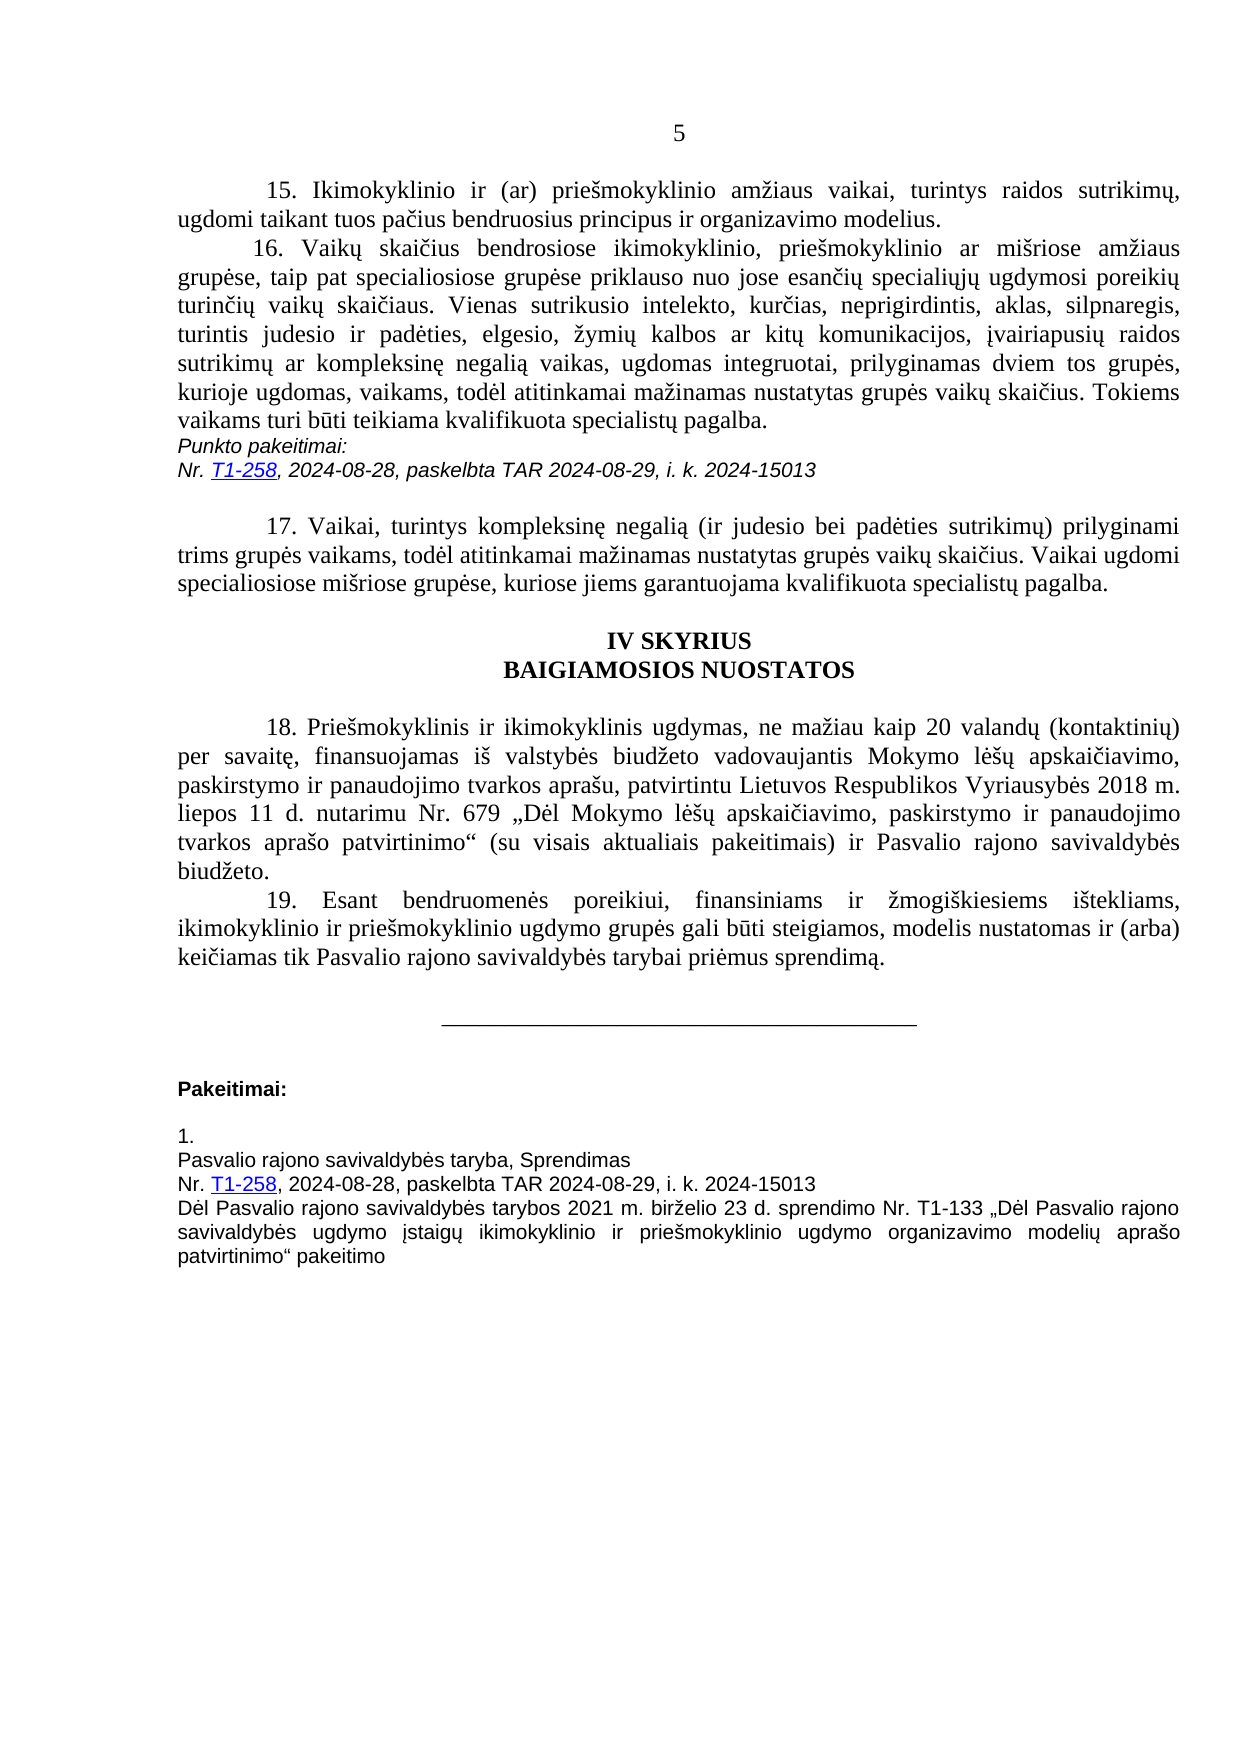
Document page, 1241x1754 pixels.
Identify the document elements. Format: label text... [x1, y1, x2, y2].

text BAIGIAMOSIOS NUOSTATOS [177, 655, 1181, 683]
text 19. Esant bendruomenės poreikiui, finansiniams ir žmogiškiesiems ištekliams, ikimokyklinio ir priešmokyklinio ugdymo grupės gali būti steigiamos, modelis nustatomas ir (arba) keičiamas tik Pasvalio rajono savivaldybės tarybai priėmus sprendimą. [177, 885, 1181, 971]
text ______________________________________ [177, 1000, 1181, 1028]
text 15. Ikimokyklinio ir (ar) priešmokyklinio amžiaus vaikai, turintys raidos sutrikimų, ugdomi taikant tuos pačius bendruosius principus ir organizavimo modelius. [177, 176, 1181, 233]
text 18. Priešmokyklinis ir ikimokyklinis ugdymas, ne mažiau kaip 20 valandų (kontaktinių) per savaitę, finansuojamas iš valstybės biudžeto vadovaujantis Mokymo lėšų apskaičiavimo, paskirstymo ir panaudojimo tvarkos aprašu, patvirtintu Lietuvos Respublikos Vyriausybės 2018 m. liepos 11 d. nutarimu Nr. 679 „Dėl Mokymo lėšų apskaičiavimo, paskirstymo ir panaudojimo tvarkos aprašo patvirtinimo“ (su visais aktualiais pakeitimais) ir Pasvalio rajono savivaldybės biudžeto. [177, 712, 1181, 885]
text Nr. T1-258, 2024-08-28, paskelbta TAR 2024-08-29, i. k. 2024-15013 [177, 1172, 1181, 1196]
text Dėl Pasvalio rajono savivaldybės tarybos 2021 m. birželio 23 d. sprendimo Nr. T1-133 „Dėl Pasvalio rajono savivaldybės ugdymo įstaigų ikimokyklinio ir priešmokyklinio ugdymo organizavimo modelių aprašo patvirtinimo“ pakeitimo [177, 1196, 1181, 1268]
text Pasvalio rajono savivaldybės taryba, Sprendimas [177, 1148, 1181, 1172]
text Nr. T1-258, 2024-08-28, paskelbta TAR 2024-08-29, i. k. 2024-15013 [177, 458, 1181, 482]
text 17. Vaikai, turintys kompleksinę negalią (ir judesio bei padėties sutrikimų) prilyginami trims grupės vaikams, todėl atitinkamai mažinamas nustatytas grupės vaikų skaičius. Vaikai ugdomi specialiosiose mišriose grupėse, kuriose jiems garantuojama kvalifikuota specialistų pagalba. [177, 511, 1181, 597]
text 1. [177, 1124, 1181, 1148]
text Pakeitimai: [177, 1076, 1181, 1100]
text Punkto pakeitimai: [177, 434, 1181, 458]
text IV SKYRIUS [177, 626, 1181, 655]
text 16. Vaikų skaičius bendrosiose ikimokyklinio, priešmokyklinio ar mišriose amžiaus grupėse, taip pat specialiosiose grupėse priklauso nuo jose esančių specialiųjų ugdymosi poreikių turinčių vaikų skaičiaus. Vienas sutrikusio intelekto, kurčias, neprigirdintis, aklas, silpnaregis, turintis judesio ir padėties, elgesio, žymių kalbos ar kitų komunikacijos, įvairiapusių raidos sutrikimų ar kompleksinę negalią vaikas, ugdomas integruotai, prilyginamas dviem tos grupės, kurioje ugdomas, vaikams, todėl atitinkamai mažinamas nustatytas grupės vaikų skaičius. Tokiems vaikams turi būti teikiama kvalifikuota specialistų pagalba. [177, 233, 1181, 434]
